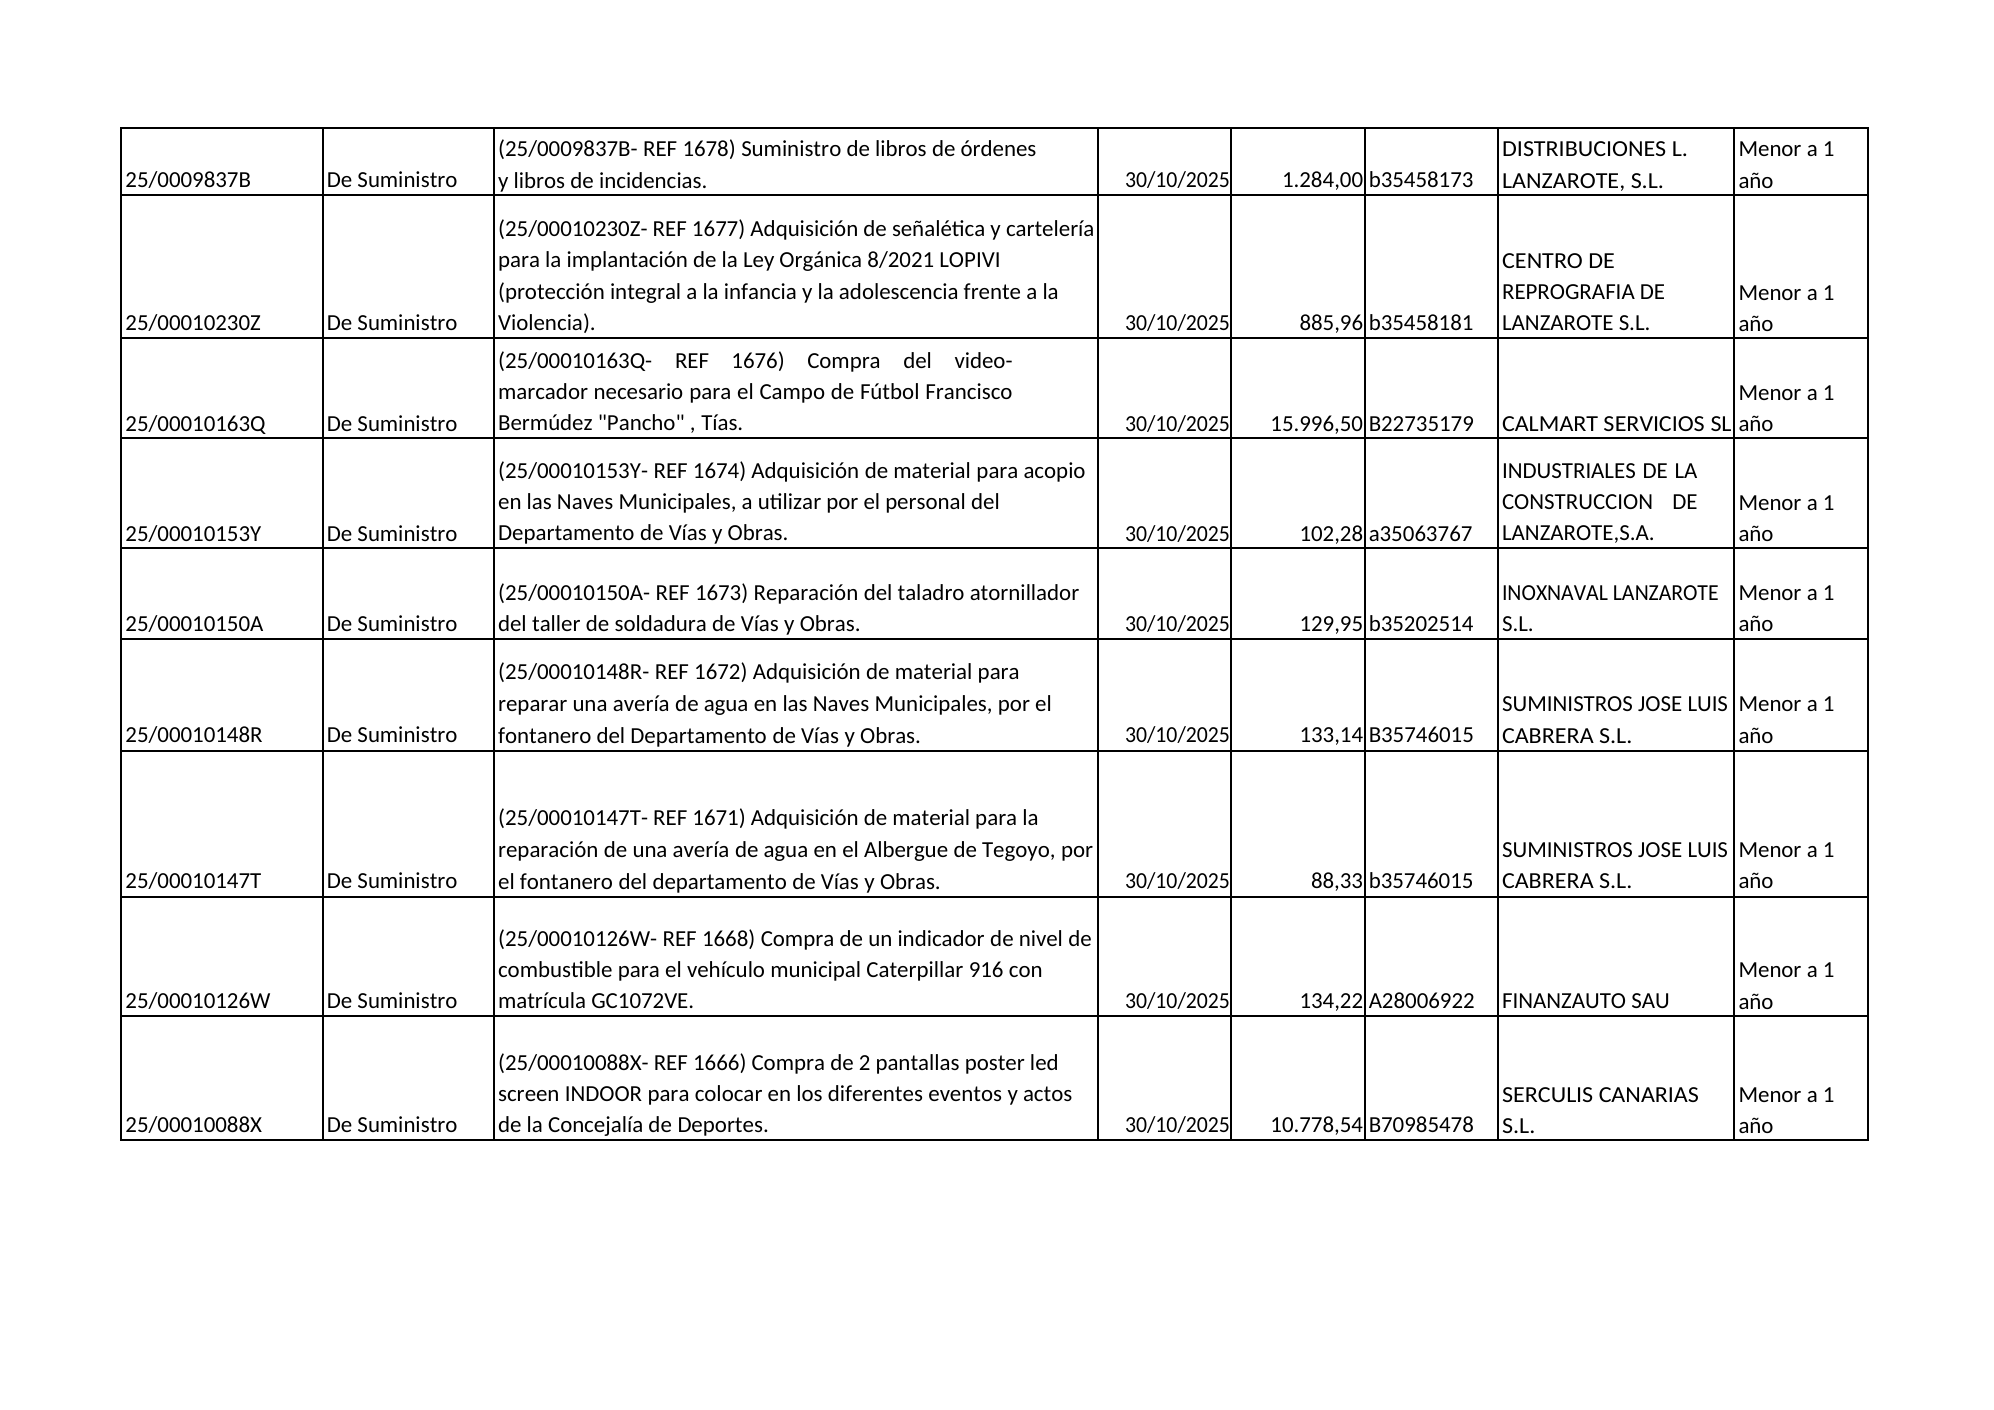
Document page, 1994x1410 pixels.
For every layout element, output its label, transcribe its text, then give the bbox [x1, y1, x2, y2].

table_cell CENTRO DE REPROGRAFIA DE LANZAROTE S.L. [1499, 196, 1733, 337]
table_header DISTRIBUCIONES L. LANZAROTE, S.L. [1499, 129, 1733, 194]
table_cell B70985478 [1366, 1017, 1497, 1139]
table_cell 30/10/2025 [1099, 640, 1230, 750]
table_header Menor a 1 año [1735, 129, 1867, 194]
table_header b35458173 [1366, 129, 1497, 194]
table_cell a35063767 [1366, 439, 1497, 547]
table_cell 25/00010126W [122, 898, 322, 1015]
table_cell (25/00010088X- REF 1666) Compra de 2 pantallas poster led screen INDOOR para colocar en los diferentes eventos y actos de la Concejalía de Deportes. [495, 1017, 1097, 1139]
table_cell 30/10/2025 [1099, 898, 1230, 1015]
table_cell De Suministro [324, 752, 493, 896]
table_cell 133,14 [1232, 640, 1364, 750]
table_cell SUMINISTROS JOSE LUIS CABRERA S.L. [1499, 640, 1733, 750]
table_cell 30/10/2025 [1099, 439, 1230, 547]
table_cell 30/10/2025 [1099, 339, 1230, 437]
table_cell FINANZAUTO SAU [1499, 898, 1733, 1015]
table_cell 15.996,50 [1232, 339, 1364, 437]
table_cell 102,28 [1232, 439, 1364, 547]
table_cell Menor a 1 año [1735, 196, 1867, 337]
table_cell 25/00010147T [122, 752, 322, 896]
table_cell SERCULIS CANARIAS S.L. [1499, 1017, 1733, 1139]
table_cell B22735179 [1366, 339, 1497, 437]
table_cell b35746015 [1366, 752, 1497, 896]
table_cell 88,33 [1232, 752, 1364, 896]
table_cell 25/00010153Y [122, 439, 322, 547]
table_cell 25/00010150A [122, 549, 322, 638]
table_cell CALMART SERVICIOS SL [1499, 339, 1733, 437]
table_cell (25/00010230Z- REF 1677) Adquisición de señalética y cartelería para la implantación de la Ley Orgánica 8/2021 LOPIVI (protección integral a la infancia y la adolescencia frente a la Violencia). [495, 196, 1097, 337]
table_cell De Suministro [324, 549, 493, 638]
table_cell Menor a 1 año [1735, 549, 1867, 638]
table_cell (25/00010150A- REF 1673) Reparación del taladro atornillador del taller de soldadura de Vías y Obras. [495, 549, 1097, 638]
table_header 1.284,00 [1232, 129, 1364, 194]
table_cell 25/00010230Z [122, 196, 322, 337]
table_cell 30/10/2025 [1099, 1017, 1230, 1139]
table_cell (25/00010153Y- REF 1674) Adquisición de material para acopio en las Naves Municipales, a utilizar por el personal del Departamento de Vías y Obras. [495, 439, 1097, 547]
table_cell (25/00010147T- REF 1671) Adquisición de material para la reparación de una avería de agua en el Albergue de Tegoyo, por el fontanero del departamento de Vías y Obras. [495, 752, 1097, 896]
table_cell (25/00010126W- REF 1668) Compra de un indicador de nivel de combustible para el vehículo municipal Caterpillar 916 con matrícula GC1072VE. [495, 898, 1097, 1015]
table_header De Suministro [324, 129, 493, 194]
table_cell Menor a 1 año [1735, 339, 1867, 437]
table_header 25/0009837B [122, 129, 322, 194]
table_cell 129,95 [1232, 549, 1364, 638]
table_cell b35202514 [1366, 549, 1497, 638]
table_cell De Suministro [324, 439, 493, 547]
table_cell INDUSTRIALES DE LA CONSTRUCCION DE LANZAROTE,S.A. [1499, 439, 1733, 547]
table_cell 30/10/2025 [1099, 549, 1230, 638]
table_cell (25/00010163Q- REF 1676) Compra del video-marcador necesario para el Campo de Fútbol Francisco Bermúdez "Pancho" , Tías. [495, 339, 1097, 437]
table_cell Menor a 1 año [1735, 640, 1867, 750]
table_cell b35458181 [1366, 196, 1497, 337]
table_cell Menor a 1 año [1735, 1017, 1867, 1139]
table_cell 25/00010148R [122, 640, 322, 750]
table_cell SUMINISTROS JOSE LUIS CABRERA S.L. [1499, 752, 1733, 896]
table_cell De Suministro [324, 196, 493, 337]
table_header 30/10/2025 [1099, 129, 1230, 194]
table_cell 25/00010163Q [122, 339, 322, 437]
table_cell 10.778,54 [1232, 1017, 1364, 1139]
table_cell 885,96 [1232, 196, 1364, 337]
table_cell (25/00010148R- REF 1672) Adquisición de material para reparar una avería de agua en las Naves Municipales, por el fontanero del Departamento de Vías y Obras. [495, 640, 1097, 750]
table_cell De Suministro [324, 640, 493, 750]
table_cell 134,22 [1232, 898, 1364, 1015]
table_cell Menor a 1 año [1735, 439, 1867, 547]
table_cell A28006922 [1366, 898, 1497, 1015]
table_cell 25/00010088X [122, 1017, 322, 1139]
table_cell De Suministro [324, 339, 493, 437]
table_cell 30/10/2025 [1099, 196, 1230, 337]
table_cell De Suministro [324, 898, 493, 1015]
table_cell De Suministro [324, 1017, 493, 1139]
table_cell INOXNAVAL LANZAROTE S.L. [1499, 549, 1733, 638]
table_cell B35746015 [1366, 640, 1497, 750]
table_cell Menor a 1 año [1735, 752, 1867, 896]
table_header (25/0009837B- REF 1678) Suministro de libros de órdenes y libros de incidencias. [495, 129, 1097, 194]
table_cell Menor a 1 año [1735, 898, 1867, 1015]
table_cell 30/10/2025 [1099, 752, 1230, 896]
